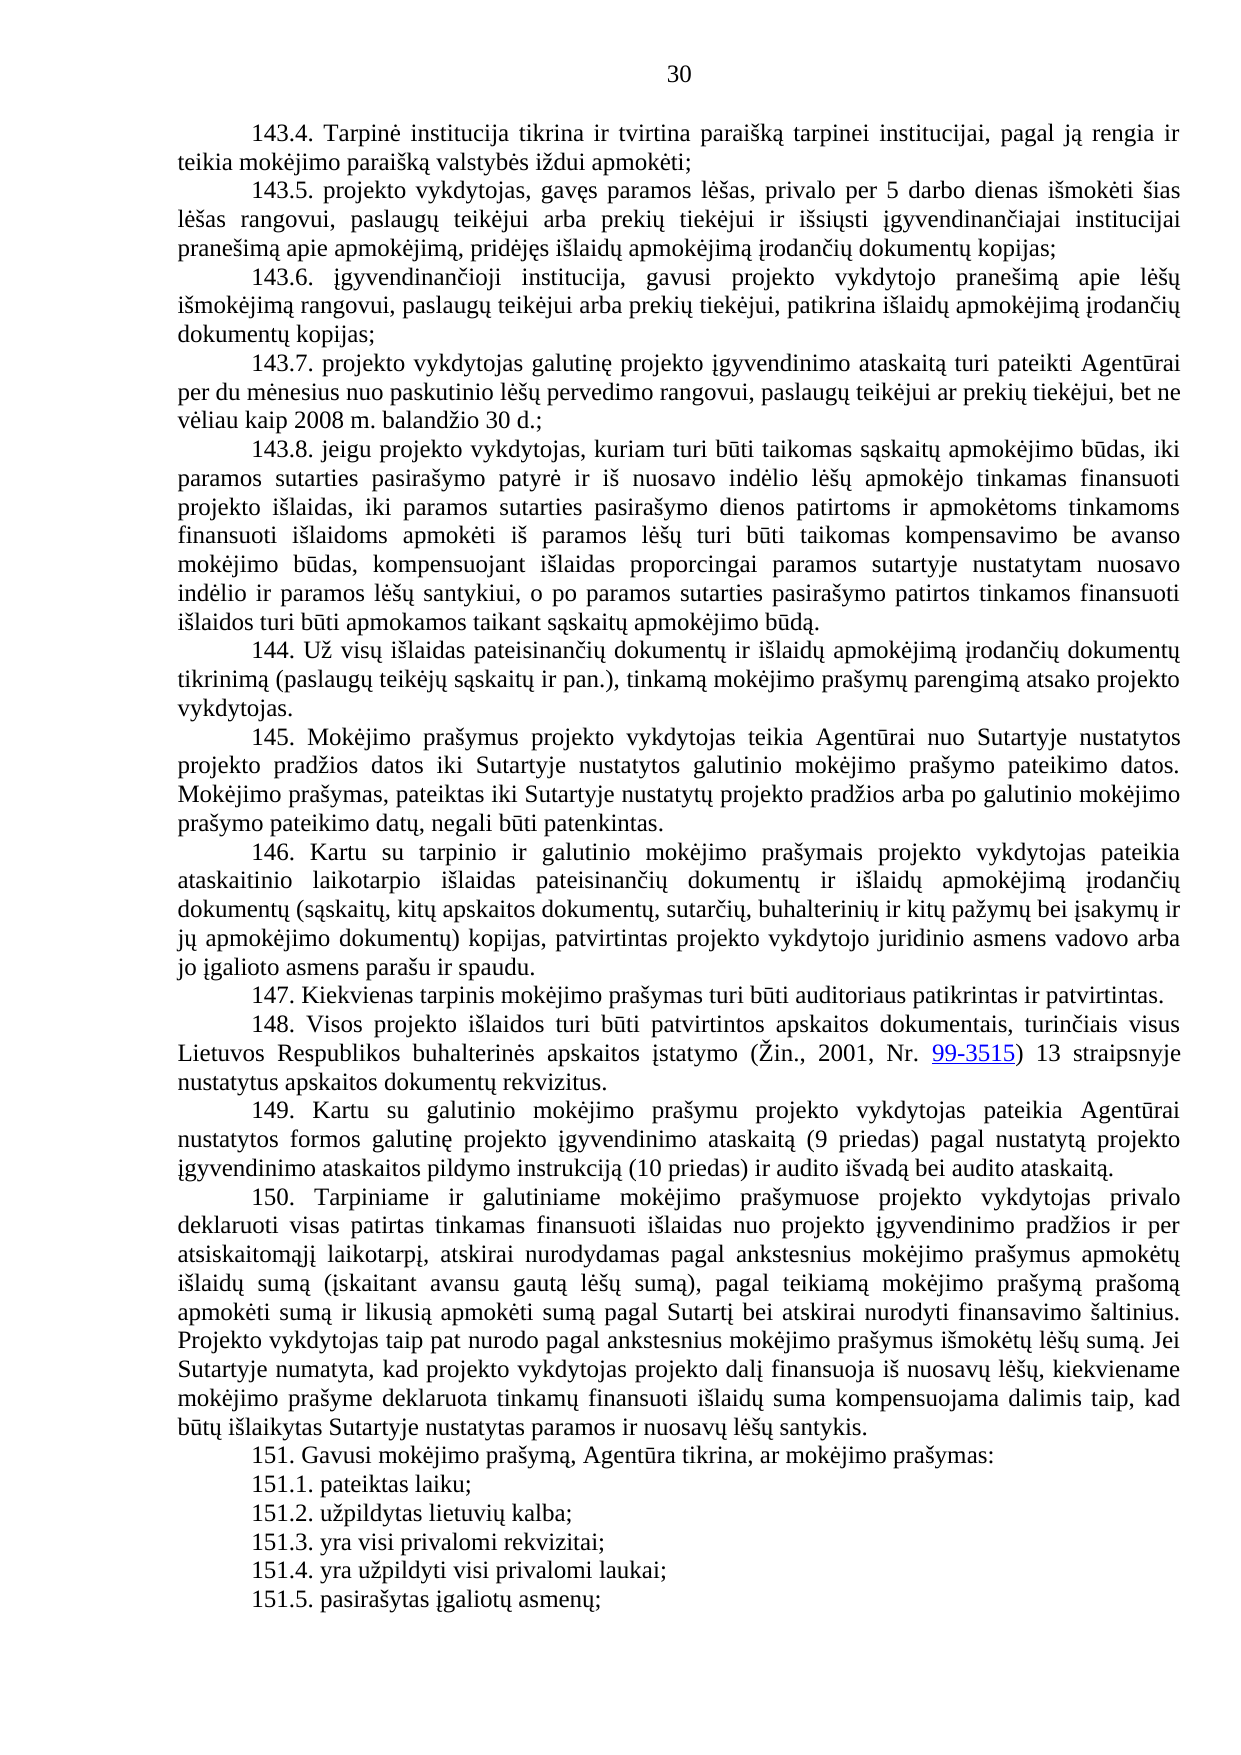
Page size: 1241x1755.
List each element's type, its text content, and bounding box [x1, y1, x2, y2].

text 144. Už visų išlaidas pateisinančių dokumentų ir išlaidų apmokėjimą įrodančių dokumentų tikrinimą (paslaugų teikėjų sąskaitų ir pan.), tinkamą mokėjimo prašymų parengimą atsako projekto vykdytojas. [177, 636, 1181, 722]
text 151. Gavusi mokėjimo prašymą, Agentūra tikrina, ar mokėjimo prašymas: [177, 1441, 1181, 1469]
text 151.2. užpildytas lietuvių kalba; [177, 1498, 1181, 1527]
text 148. Visos projekto išlaidos turi būti patvirtintos apskaitos dokumentais, turinčiais visus Lietuvos Respublikos buhalterinės apskaitos įstatymo (Žin., 2001, Nr. 99-3515) 13 straipsnyje nustatytus apskaitos dokumentų rekvizitus. [177, 1009, 1181, 1096]
text 151.4. yra užpildyti visi privalomi laukai; [177, 1556, 1181, 1584]
text 149. Kartu su galutinio mokėjimo prašymu projekto vykdytojas pateikia Agentūrai nustatytos formos galutinę projekto įgyvendinimo ataskaitą (9 priedas) pagal nustatytą projekto įgyvendinimo ataskaitos pildymo instrukciją (10 priedas) ir audito išvadą bei audito ataskaitą. [177, 1096, 1181, 1182]
text 150. Tarpiniame ir galutiniame mokėjimo prašymuose projekto vykdytojas privalo deklaruoti visas patirtas tinkamas finansuoti išlaidas nuo projekto įgyvendinimo pradžios ir per atsiskaitomąjį laikotarpį, atskirai nurodydamas pagal ankstesnius mokėjimo prašymus apmokėtų išlaidų sumą (įskaitant avansu gautą lėšų sumą), pagal teikiamą mokėjimo prašymą prašomą apmokėti sumą ir likusią apmokėti sumą pagal Sutartį bei atskirai nurodyti finansavimo šaltinius. Projekto vykdytojas taip pat nurodo pagal ankstesnius mokėjimo prašymus išmokėtų lėšų sumą. Jei Sutartyje numatyta, kad projekto vykdytojas projekto dalį finansuoja iš nuosavų lėšų, kiekviename mokėjimo prašyme deklaruota tinkamų finansuoti išlaidų suma kompensuojama dalimis taip, kad būtų išlaikytas Sutartyje nustatytas paramos ir nuosavų lėšų santykis. [177, 1182, 1181, 1441]
text 151.3. yra visi privalomi rekvizitai; [177, 1527, 1181, 1556]
text 151.5. pasirašytas įgaliotų asmenų; [177, 1584, 1181, 1613]
text 143.6. įgyvendinančioji institucija, gavusi projekto vykdytojo pranešimą apie lėšų išmokėjimą rangovui, paslaugų teikėjui arba prekių tiekėjui, patikrina išlaidų apmokėjimą įrodančių dokumentų kopijas; [177, 262, 1181, 348]
text 143.8. jeigu projekto vykdytojas, kuriam turi būti taikomas sąskaitų apmokėjimo būdas, iki paramos sutarties pasirašymo patyrė ir iš nuosavo indėlio lėšų apmokėjo tinkamas finansuoti projekto išlaidas, iki paramos sutarties pasirašymo dienos patirtoms ir apmokėtoms tinkamoms finansuoti išlaidoms apmokėti iš paramos lėšų turi būti taikomas kompensavimo be avanso mokėjimo būdas, kompensuojant išlaidas proporcingai paramos sutartyje nustatytam nuosavo indėlio ir paramos lėšų santykiui, o po paramos sutarties pasirašymo patirtos tinkamos finansuoti išlaidos turi būti apmokamos taikant sąskaitų apmokėjimo būdą. [177, 434, 1181, 636]
text 151.1. pateiktas laiku; [177, 1469, 1181, 1498]
text 143.4. Tarpinė institucija tikrina ir tvirtina paraišką tarpinei institucijai, pagal ją rengia ir teikia mokėjimo paraišką valstybės iždui apmokėti; [177, 118, 1181, 176]
text 145. Mokėjimo prašymus projekto vykdytojas teikia Agentūrai nuo Sutartyje nustatytos projekto pradžios datos iki Sutartyje nustatytos galutinio mokėjimo prašymo pateikimo datos. Mokėjimo prašymas, pateiktas iki Sutartyje nustatytų projekto pradžios arba po galutinio mokėjimo prašymo pateikimo datų, negali būti patenkintas. [177, 722, 1181, 837]
text 146. Kartu su tarpinio ir galutinio mokėjimo prašymais projekto vykdytojas pateikia ataskaitinio laikotarpio išlaidas pateisinančių dokumentų ir išlaidų apmokėjimą įrodančių dokumentų (sąskaitų, kitų apskaitos dokumentų, sutarčių, buhalterinių ir kitų pažymų bei įsakymų ir jų apmokėjimo dokumentų) kopijas, patvirtintas projekto vykdytojo juridinio asmens vadovo arba jo įgalioto asmens parašu ir spaudu. [177, 837, 1181, 981]
text 143.5. projekto vykdytojas, gavęs paramos lėšas, privalo per 5 darbo dienas išmokėti šias lėšas rangovui, paslaugų teikėjui arba prekių tiekėjui ir išsiųsti įgyvendinančiajai institucijai pranešimą apie apmokėjimą, pridėjęs išlaidų apmokėjimą įrodančių dokumentų kopijas; [177, 176, 1181, 262]
text 143.7. projekto vykdytojas galutinę projekto įgyvendinimo ataskaitą turi pateikti Agentūrai per du mėnesius nuo paskutinio lėšų pervedimo rangovui, paslaugų teikėjui ar prekių tiekėjui, bet ne vėliau kaip 2008 m. balandžio 30 d.; [177, 348, 1181, 434]
text 147. Kiekvienas tarpinis mokėjimo prašymas turi būti auditoriaus patikrintas ir patvirtintas. [177, 981, 1181, 1009]
